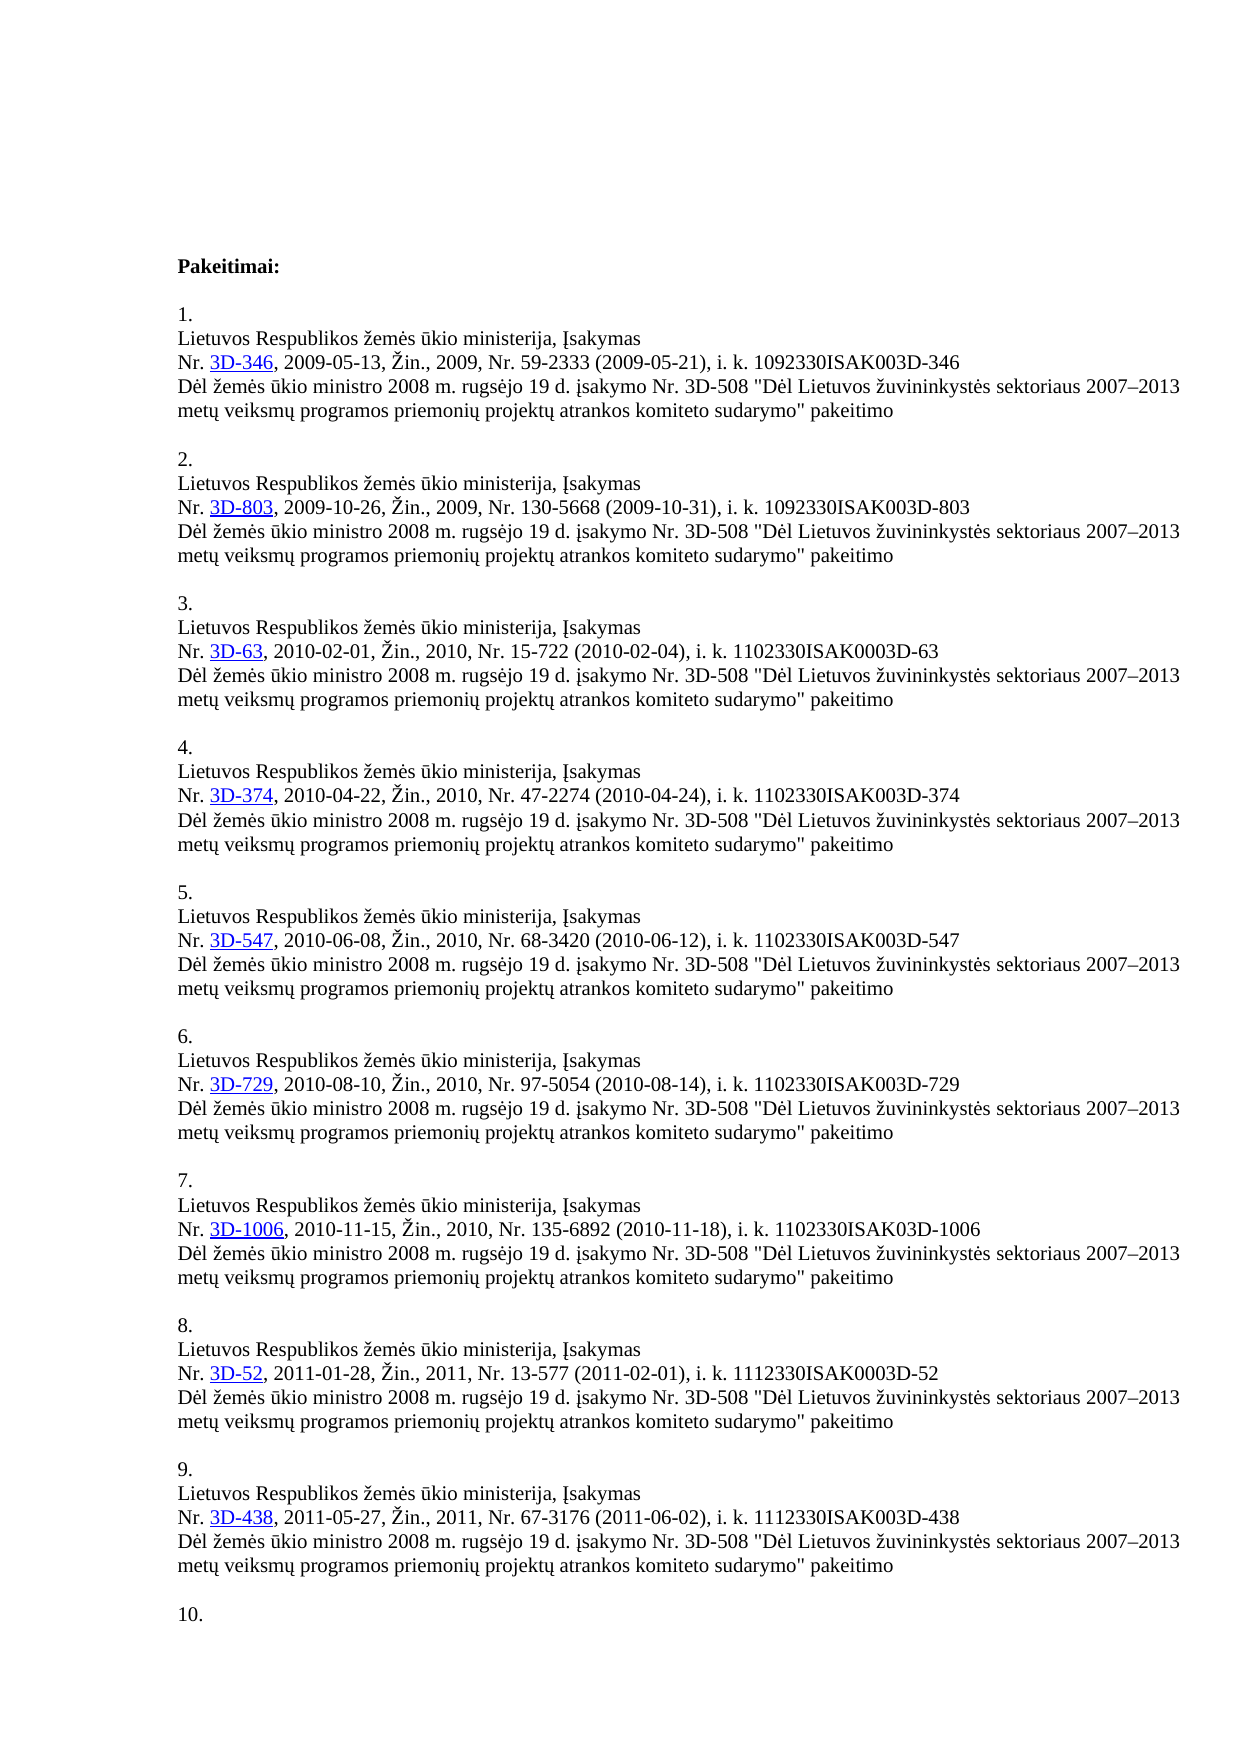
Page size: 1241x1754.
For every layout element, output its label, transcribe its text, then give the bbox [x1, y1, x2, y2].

text Nr. 3D-1006, 2010-11-15, Žin., 2010, Nr. 135-6892 (2010-11-18), i. k. 1102330ISAK03D-1006 [177, 1217, 1181, 1241]
text Nr. 3D-803, 2009-10-26, Žin., 2009, Nr. 130-5668 (2009-10-31), i. k. 1092330ISAK003D-803 [177, 495, 1181, 519]
text Dėl žemės ūkio ministro 2008 m. rugsėjo 19 d. įsakymo Nr. 3D-508 "Dėl Lietuvos žuvininkystės sektoriaus 2007–2013 metų veiksmų programos priemonių projektų atrankos komiteto sudarymo" pakeitimo [177, 952, 1181, 1000]
text 6. [177, 1024, 1181, 1048]
text 9. [177, 1457, 1181, 1481]
text Lietuvos Respublikos žemės ūkio ministerija, Įsakymas [177, 759, 1181, 783]
text Dėl žemės ūkio ministro 2008 m. rugsėjo 19 d. įsakymo Nr. 3D-508 "Dėl Lietuvos žuvininkystės sektoriaus 2007–2013 metų veiksmų programos priemonių projektų atrankos komiteto sudarymo" pakeitimo [177, 519, 1181, 567]
text Dėl žemės ūkio ministro 2008 m. rugsėjo 19 d. įsakymo Nr. 3D-508 "Dėl Lietuvos žuvininkystės sektoriaus 2007–2013 metų veiksmų programos priemonių projektų atrankos komiteto sudarymo" pakeitimo [177, 1241, 1181, 1289]
text Lietuvos Respublikos žemės ūkio ministerija, Įsakymas [177, 326, 1181, 350]
text Nr. 3D-52, 2011-01-28, Žin., 2011, Nr. 13-577 (2011-02-01), i. k. 1112330ISAK0003D-52 [177, 1361, 1181, 1385]
text 4. [177, 735, 1181, 759]
text Nr. 3D-374, 2010-04-22, Žin., 2010, Nr. 47-2274 (2010-04-24), i. k. 1102330ISAK003D-374 [177, 783, 1181, 807]
text 8. [177, 1313, 1181, 1337]
text Dėl žemės ūkio ministro 2008 m. rugsėjo 19 d. įsakymo Nr. 3D-508 "Dėl Lietuvos žuvininkystės sektoriaus 2007–2013 metų veiksmų programos priemonių projektų atrankos komiteto sudarymo" pakeitimo [177, 663, 1181, 711]
text Lietuvos Respublikos žemės ūkio ministerija, Įsakymas [177, 1337, 1181, 1361]
text Lietuvos Respublikos žemės ūkio ministerija, Įsakymas [177, 471, 1181, 495]
text Lietuvos Respublikos žemės ūkio ministerija, Įsakymas [177, 1192, 1181, 1217]
text 7. [177, 1168, 1181, 1192]
text Pakeitimai: [177, 254, 1181, 278]
text Nr. 3D-547, 2010-06-08, Žin., 2010, Nr. 68-3420 (2010-06-12), i. k. 1102330ISAK003D-547 [177, 928, 1181, 952]
text Lietuvos Respublikos žemės ūkio ministerija, Įsakymas [177, 904, 1181, 928]
text Nr. 3D-63, 2010-02-01, Žin., 2010, Nr. 15-722 (2010-02-04), i. k. 1102330ISAK0003D-63 [177, 639, 1181, 663]
text Nr. 3D-438, 2011-05-27, Žin., 2011, Nr. 67-3176 (2011-06-02), i. k. 1112330ISAK003D-438 [177, 1505, 1181, 1529]
text Dėl žemės ūkio ministro 2008 m. rugsėjo 19 d. įsakymo Nr. 3D-508 "Dėl Lietuvos žuvininkystės sektoriaus 2007–2013 metų veiksmų programos priemonių projektų atrankos komiteto sudarymo" pakeitimo [177, 1529, 1181, 1577]
text 2. [177, 447, 1181, 471]
text 5. [177, 880, 1181, 904]
text 1. [177, 302, 1181, 326]
text Dėl žemės ūkio ministro 2008 m. rugsėjo 19 d. įsakymo Nr. 3D-508 "Dėl Lietuvos žuvininkystės sektoriaus 2007–2013 metų veiksmų programos priemonių projektų atrankos komiteto sudarymo" pakeitimo [177, 374, 1181, 422]
text Dėl žemės ūkio ministro 2008 m. rugsėjo 19 d. įsakymo Nr. 3D-508 "Dėl Lietuvos žuvininkystės sektoriaus 2007–2013 metų veiksmų programos priemonių projektų atrankos komiteto sudarymo" pakeitimo [177, 1096, 1181, 1144]
text Nr. 3D-729, 2010-08-10, Žin., 2010, Nr. 97-5054 (2010-08-14), i. k. 1102330ISAK003D-729 [177, 1072, 1181, 1096]
text Lietuvos Respublikos žemės ūkio ministerija, Įsakymas [177, 615, 1181, 639]
text Dėl žemės ūkio ministro 2008 m. rugsėjo 19 d. įsakymo Nr. 3D-508 "Dėl Lietuvos žuvininkystės sektoriaus 2007–2013 metų veiksmų programos priemonių projektų atrankos komiteto sudarymo" pakeitimo [177, 1385, 1181, 1433]
text 10. [177, 1602, 1181, 1626]
text Dėl žemės ūkio ministro 2008 m. rugsėjo 19 d. įsakymo Nr. 3D-508 "Dėl Lietuvos žuvininkystės sektoriaus 2007–2013 metų veiksmų programos priemonių projektų atrankos komiteto sudarymo" pakeitimo [177, 807, 1181, 856]
text Nr. 3D-346, 2009-05-13, Žin., 2009, Nr. 59-2333 (2009-05-21), i. k. 1092330ISAK003D-346 [177, 350, 1181, 374]
text Lietuvos Respublikos žemės ūkio ministerija, Įsakymas [177, 1048, 1181, 1072]
text Lietuvos Respublikos žemės ūkio ministerija, Įsakymas [177, 1481, 1181, 1505]
text 3. [177, 591, 1181, 615]
